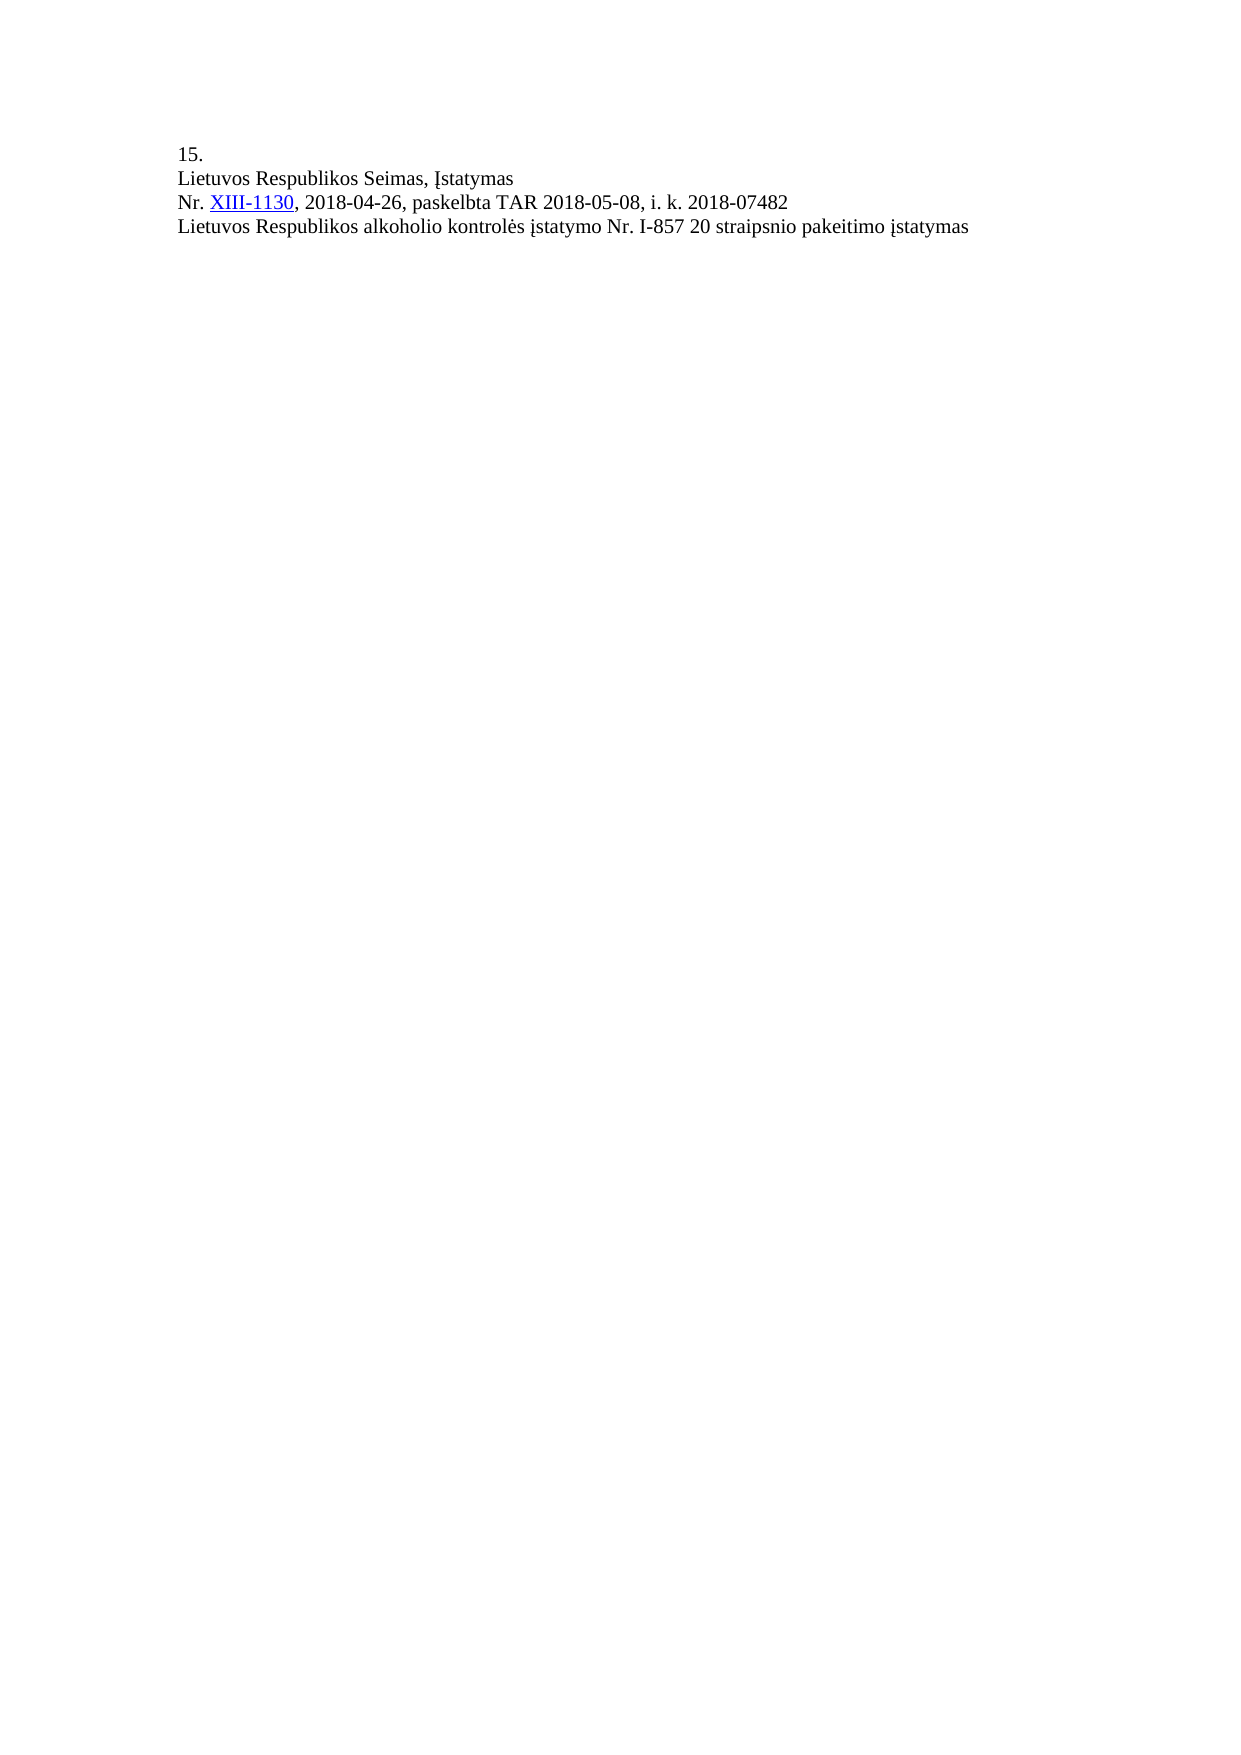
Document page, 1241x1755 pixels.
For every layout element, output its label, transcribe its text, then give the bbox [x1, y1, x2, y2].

text Lietuvos Respublikos Seimas, Įstatymas [177, 166, 1152, 190]
text Lietuvos Respublikos alkoholio kontrolės įstatymo Nr. I-857 20 straipsnio pakeitimo įstatymas [177, 214, 1152, 238]
text Nr. XIII-1130, 2018-04-26, paskelbta TAR 2018-05-08, i. k. 2018-07482 [177, 190, 1152, 214]
text 15. [177, 142, 1152, 166]
